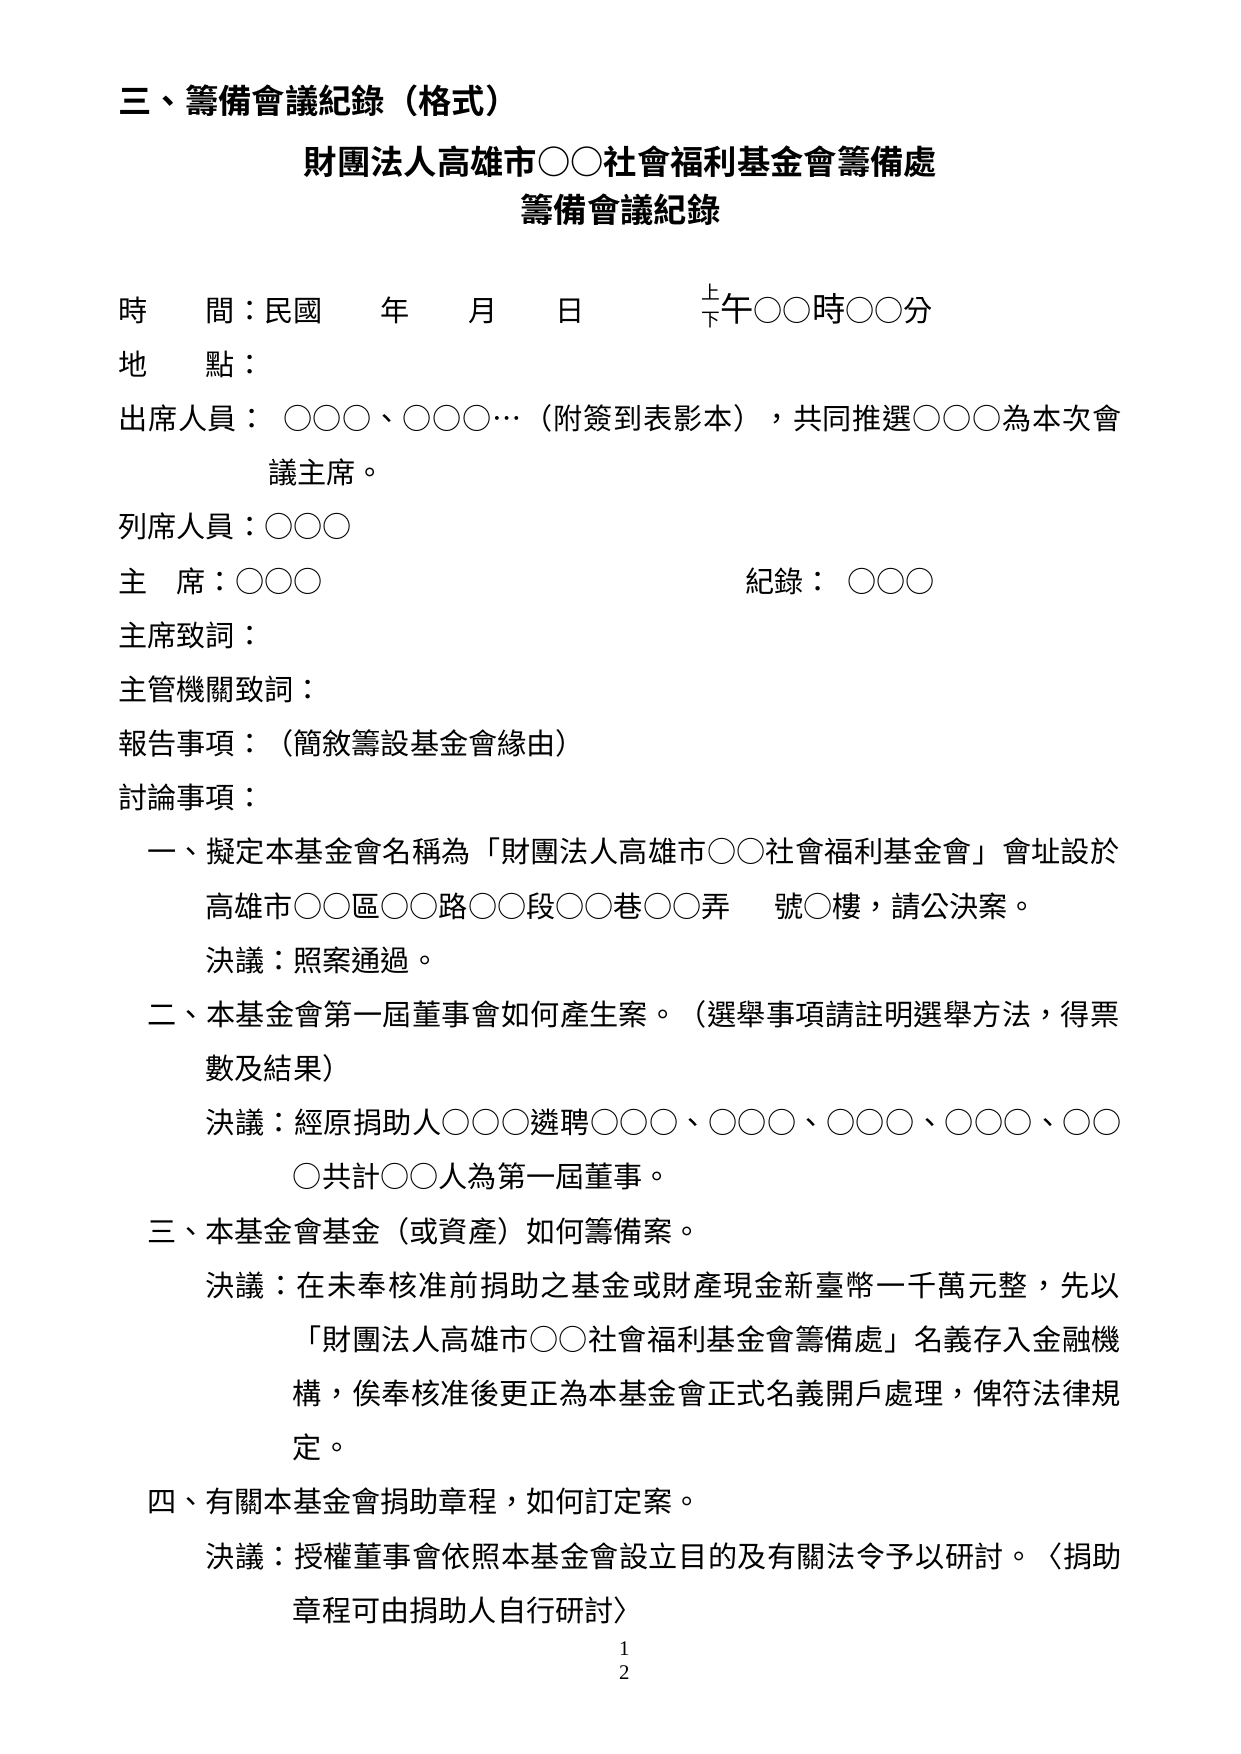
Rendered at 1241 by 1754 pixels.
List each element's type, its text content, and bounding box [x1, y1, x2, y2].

text 三、籌備會議紀錄（格式） [118, 75, 1122, 123]
text 決議：在未奉核准前捐助之基金或財產現金新臺幣一千萬元整，先以「財團法人高雄市○○社會福利基金會籌備處」名義存入金融機構，俟奉核准後更正為本基金會正式名義開戶處理，俾符法律規定。 [205, 1253, 1122, 1469]
text 財團法人高雄市○○社會福利基金會籌備處 [118, 136, 1122, 184]
text 二、本基金會第一屆董事會如何產生案。（選舉事項請註明選舉方法，得票數及結果） [147, 982, 1122, 1090]
text 時 間：民國 年 月 日 上下午○○時○○分 [118, 278, 1122, 332]
text 出席人員： ○○○、○○○…（附簽到表影本），共同推選○○○為本次會議主席。 [118, 386, 1122, 494]
text 一、擬定本基金會名稱為「財團法人高雄市○○社會福利基金會」會址設於高雄市○○區○○路○○段○○巷○○弄 號○樓，請公決案。 [147, 819, 1122, 928]
text 決議：授權董事會依照本基金會設立目的及有關法令予以研討。〈捐助章程可由捐助人自行研討〉 [205, 1524, 1122, 1632]
text 主管機關致詞： [118, 657, 1122, 711]
text 四、有關本基金會捐助章程，如何訂定案。 [147, 1469, 1122, 1524]
text 地 點： [118, 332, 1122, 386]
text 決議：經原捐助人○○○遴聘○○○、○○○、○○○、○○○、○○○共計○○人為第一屆董事。 [205, 1090, 1122, 1199]
text 主席致詞： [118, 603, 1122, 657]
text 主席：○○○ 紀錄： ○○○ [118, 549, 1122, 603]
text 決議：照案通過。 [118, 928, 1122, 982]
text 討論事項： [118, 765, 1122, 819]
text 籌備會議紀錄 [118, 184, 1122, 232]
text 三、本基金會基金（或資產）如何籌備案。 [147, 1199, 1122, 1253]
text 列席人員：○○○ [118, 494, 1122, 549]
text 報告事項：（簡敘籌設基金會緣由） [118, 711, 1122, 765]
